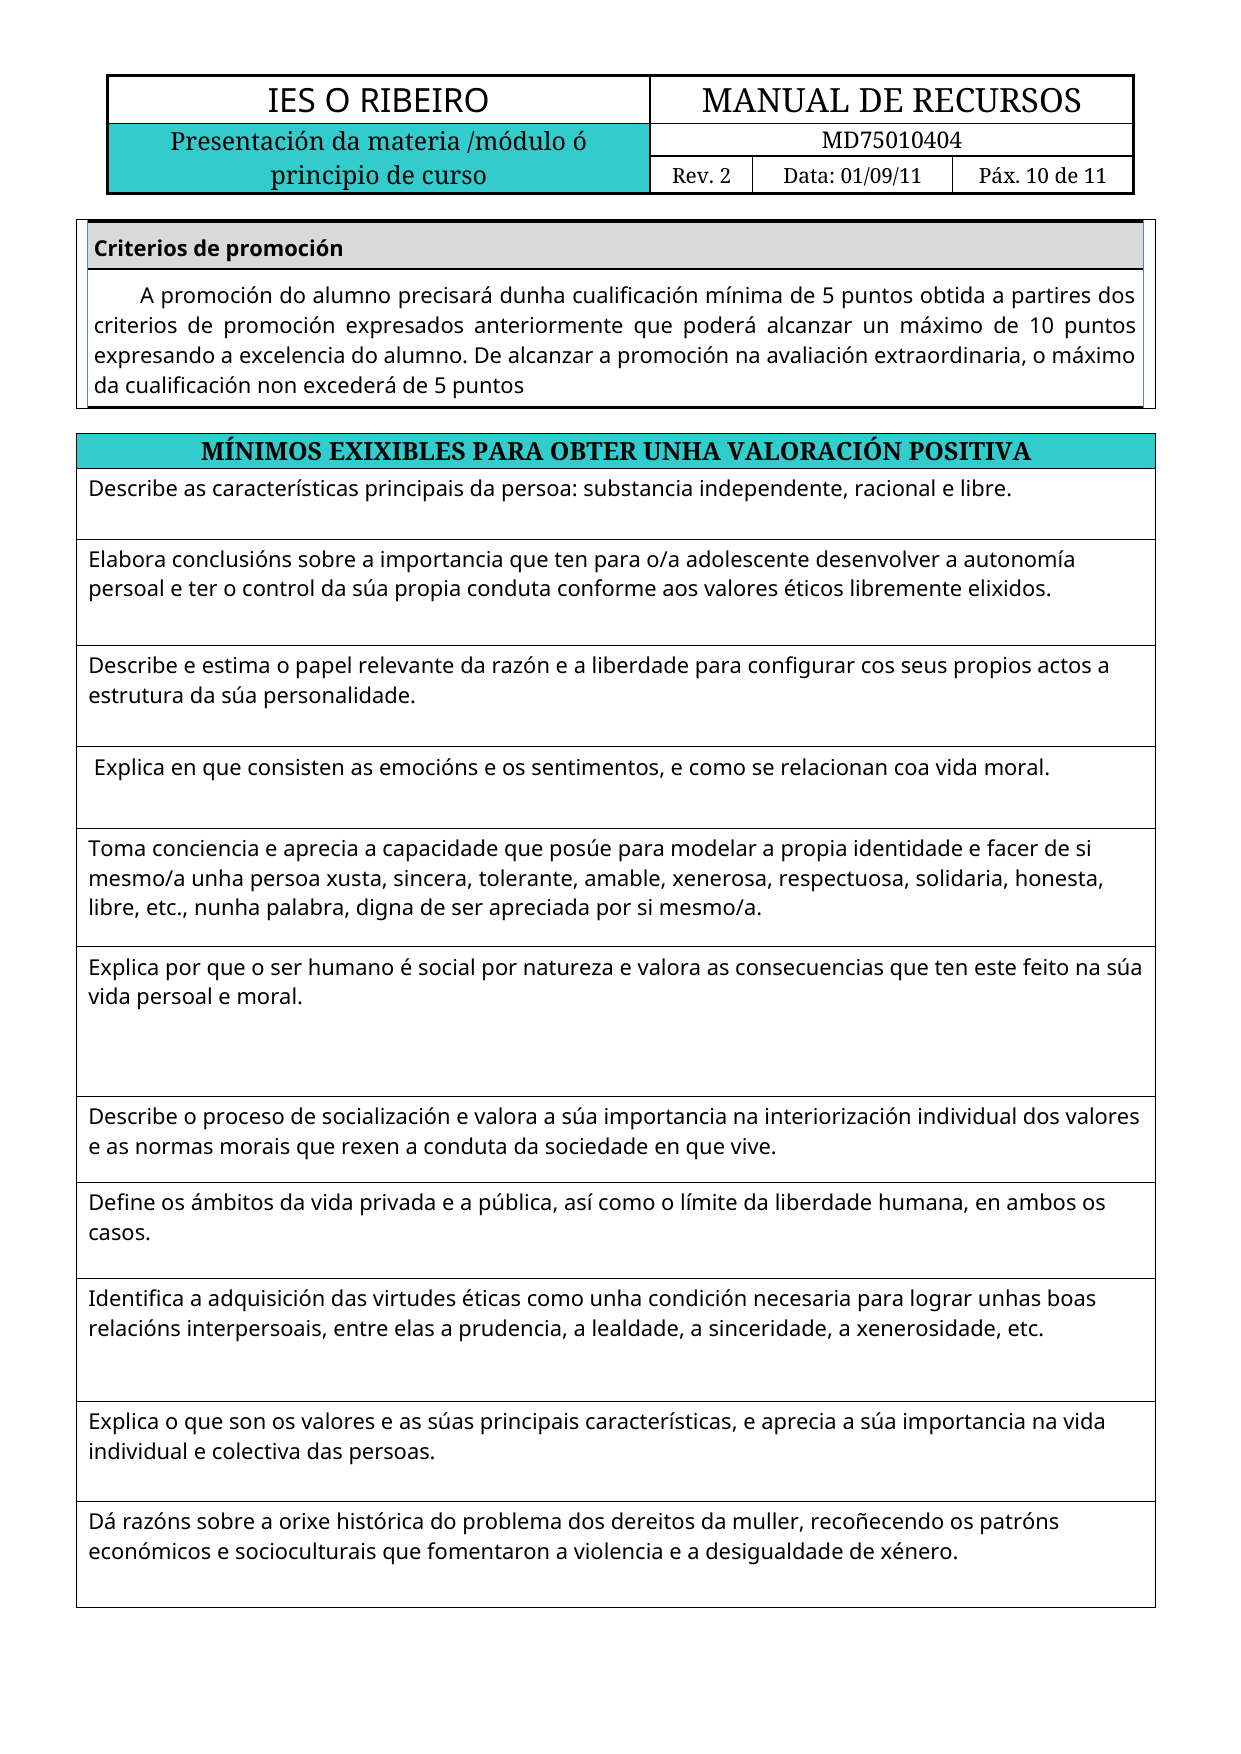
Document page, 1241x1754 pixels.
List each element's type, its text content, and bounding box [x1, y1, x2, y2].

table_cell Identifica a adquisición das virtudes éticas como unha condición necesaria para lograr unhas boas relacións interpersoais, entre elas a prudencia, a lealdade, a sinceridade, a xenerosidade, etc. [77, 1279, 1155, 1401]
table_header Criterios de promoción [88, 223, 1143, 268]
table_cell Describe as características principais da persoa: substancia independente, racional e libre. [77, 469, 1155, 538]
table_cell Explica o que son os valores e as súas principais características, e aprecia a súa importancia na vida individual e colectiva das persoas. [77, 1402, 1155, 1501]
table_cell Describe e estima o papel relevante da razón e a liberdade para configurar cos seus propios actos a estrutura da súa personalidade. [77, 646, 1155, 746]
table_cell Describe o proceso de socialización e valora a súa importancia na interiorización individual dos valores e as normas morais que rexen a conduta da sociedade en que vive. [77, 1097, 1155, 1182]
table_cell Elabora conclusións sobre a importancia que ten para o/a adolescente desenvolver a autonomía persoal e ter o control da súa propia conduta conforme aos valores éticos libremente elixidos. [77, 540, 1155, 645]
table_cell A promoción do alumno precisará dunha cualificación mínima de 5 puntos obtida a partires dos criterios de promoción expresados anteriormente que poderá alcanzar un máximo de 10 puntos expresando a excelencia do alumno. De alcanzar a promoción na avaliación extraordinaria, o máximo da cualificación non excederá de 5 puntos [88, 270, 1143, 406]
table_cell Dá razóns sobre a orixe histórica do problema dos dereitos da muller, recoñecendo os patróns económicos e socioculturais que fomentaron a violencia e a desigualdade de xénero. [77, 1502, 1155, 1607]
table_header MÍNIMOS EXIXIBLES PARA OBTER UNHA VALORACIÓN POSITIVA [77, 434, 1155, 468]
table_cell Toma conciencia e aprecia a capacidade que posúe para modelar a propia identidade e facer de si mesmo/a unha persoa xusta, sincera, tolerante, amable, xenerosa, respectuosa, solidaria, honesta, libre, etc., nunha palabra, digna de ser apreciada por si mesmo/a. [77, 829, 1155, 946]
table_cell Explica por que o ser humano é social por natureza e valora as consecuencias que ten este feito na súa vida persoal e moral. [77, 947, 1155, 1096]
table_cell Define os ámbitos da vida privada e a pública, así como o límite da liberdade humana, en ambos os casos. [77, 1183, 1155, 1277]
table_cell Explica en que consisten as emocións e os sentimentos, e como se relacionan coa vida moral. [77, 747, 1155, 827]
